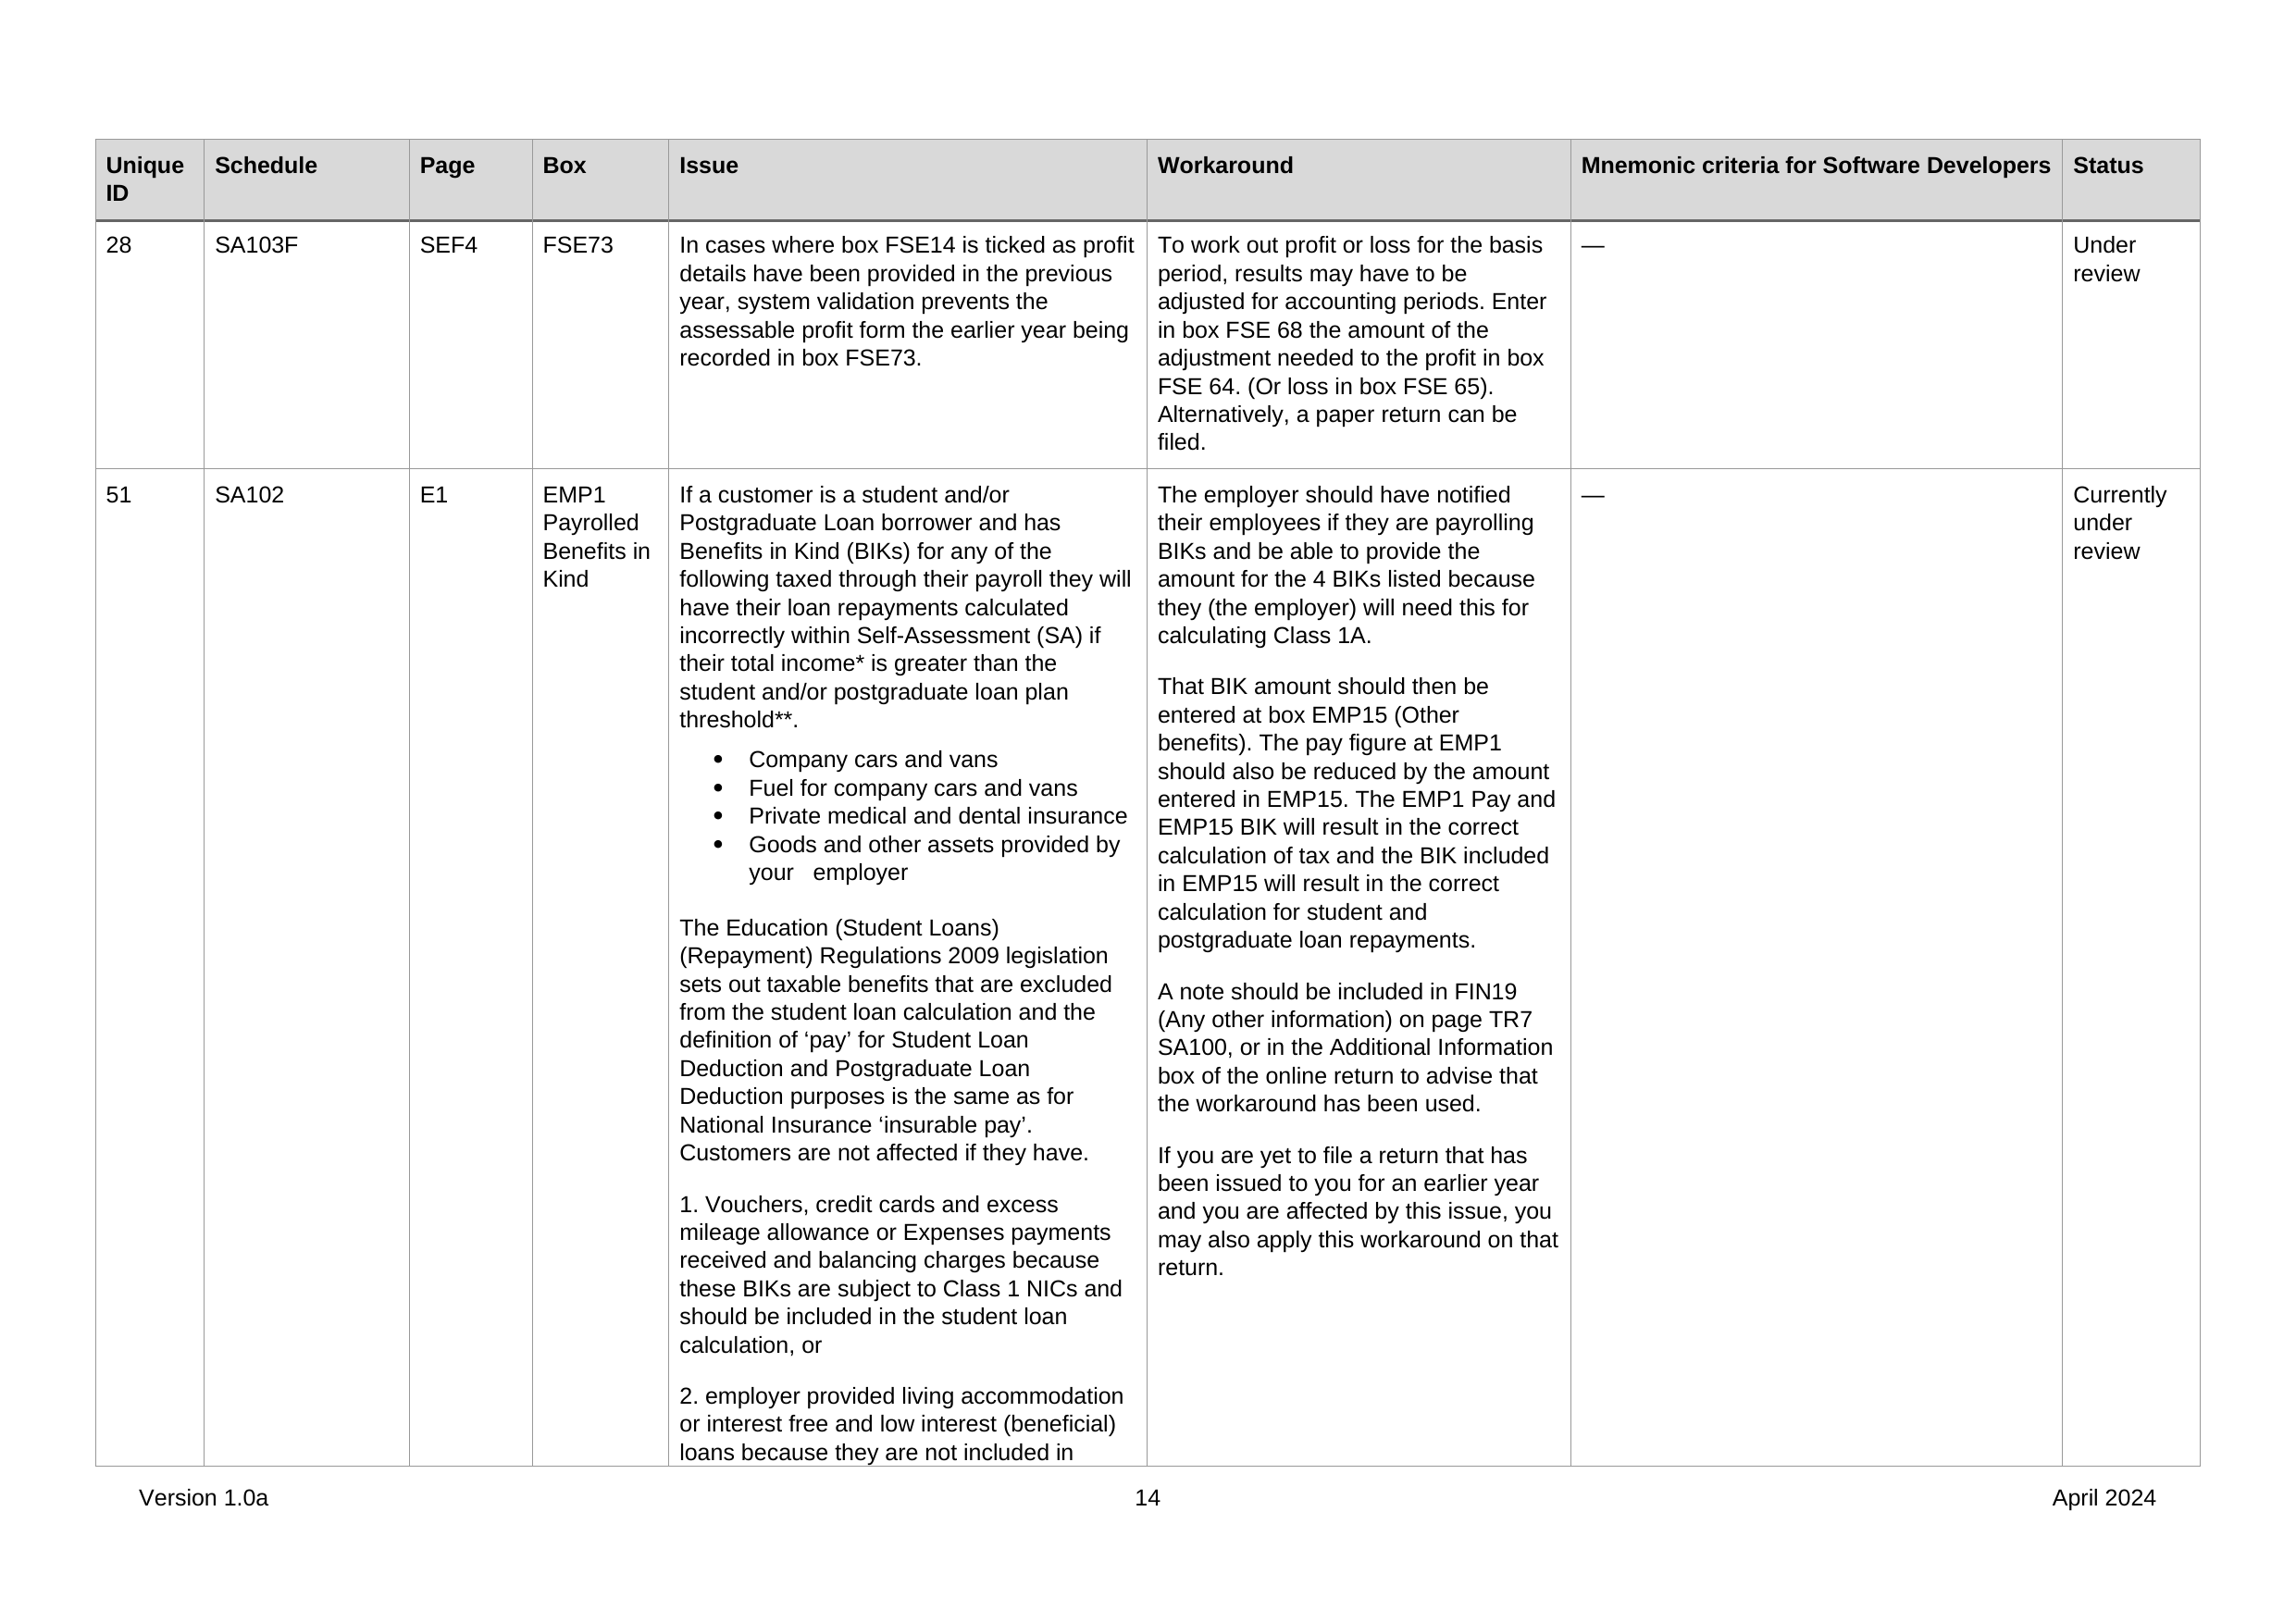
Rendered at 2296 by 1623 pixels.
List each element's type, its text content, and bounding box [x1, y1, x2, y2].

table_cell To work out profit or loss for the basis period, results may have to be adjusted for accounting periods. Enter in box FSE 68 the amount of the adjustment needed to the profit in box FSE 64. (Or loss in box FSE 65). Alternatively, a paper return can be filed. [1148, 222, 1570, 468]
table_header Status [2063, 140, 2200, 219]
table_cell — [1571, 469, 2062, 1465]
table_cell E1 [410, 469, 532, 1465]
table_cell FSE73 [533, 222, 668, 468]
table_cell Under review [2063, 222, 2200, 468]
table_cell The employer should have notified their employees if they are payrolling BIKs and be able to provide the amount for the 4 BIKs listed because they (the employer) will need this for calculating Class 1A. That BIK amount should then be entered at box EMP15 (Other benefits). The pay figure at EMP1 should also be reduced by the amount entered in EMP15. The EMP1 Pay and EMP15 BIK will result in the correct calculation of tax and the BIK included in EMP15 will result in the correct calculation for student and postgraduate loan repayments. A note should be included in FIN19 (Any other information) on page TR7 SA100, or in the Additional Information box of the online return to advise that the workaround has been used. If you are yet to file a return that has been issued to you for an earlier year and you are affected by this issue, you may also apply this workaround on that return. [1148, 469, 1570, 1465]
table_header Box [533, 140, 668, 219]
table_header Page [410, 140, 532, 219]
table_cell — [1571, 222, 2062, 468]
table_cell 28 [96, 222, 204, 468]
table_cell If a customer is a student and/or Postgraduate Loan borrower and has Benefits in Kind (BIKs) for any of the following taxed through their payroll they will have their loan repayments calculated incorrectly within Self-Assessment (SA) if their total income* is greater than the student and/or postgraduate loan plan threshold**. Company cars and vans Fuel for company cars and vans Private medical and dental insurance Goods and other assets provided by your employer The Education (Student Loans) (Repayment) Regulations 2009 legislation sets out taxable benefits that are excluded from the student loan calculation and the definition of ‘pay’ for Student Loan Deduction and Postgraduate Loan Deduction purposes is the same as for National Insurance ‘insurable pay’. Customers are not affected if they have. 1. Vouchers, credit cards and excess mileage allowance or Expenses payments received and balancing charges because these BIKs are subject to Class 1 NICs and should be included in the student loan calculation, or 2. employer provided living accommodation or interest free and low interest (beneficial) loans because they are not included in payroll and will be reported on P11D and should be entered in boxes 14 and 15 of the SA102. When one or more of the 4 BIKs listed above are taxed through the payroll they are included within either the P45 or P60 pay figure. That customer enters the amount in the SA102 box EMP1 and it is incorrectly included in the calculation of student loan repayments due. As a result, the calculated student loan repayment due may be excessive. An example would be an rUK customer with a plan 2 student loan (SLR1) and £40,686 on their P60 (made up of £35,200 pay and £5,486 car benefit taxed in payroll) at EMP1. Additionally, £200 student loan repayments have been deducted by their employer (SLR2). Car benefit is not subject to Class 1 NIC and should not be included in the calculation of additional student loan repayments. As it is currently included within the EMP1 figure the additional student loan amount due is calculated as £1,005. Removing the car benefit figure reduces the student loan due to the correct amount of £511. Because EMP1 is used at multiple stages of the calculation of income tax the amount cannot be altered to arrive at the correct calculation and so the workaround must be used. * Total income includes e.g., earned for pay on P60(s), self-employment and partnership profit, furnished holiday lettings income + (plus) unearned income e.g., property income (ignore unearned income if it is less than £2,000) ** Plan 1 £20,195; Plan 2 £27,295, Plan 4 £25,375 and Postgraduate £21,000 [669, 469, 1147, 1465]
table_cell SA102 [205, 469, 409, 1465]
table_header Schedule [205, 140, 409, 219]
table_header Mnemonic criteria for Software Developers [1571, 140, 2062, 219]
table_cell 51 [96, 469, 204, 1465]
table_cell In cases where box FSE14 is ticked as profit details have been provided in the previous year, system validation prevents the assessable profit form the earlier year being recorded in box FSE73. [669, 222, 1147, 468]
table_cell EMP1 Payrolled Benefits in Kind [533, 469, 668, 1465]
table_header Workaround [1148, 140, 1570, 219]
table_cell Currently under review [2063, 469, 2200, 1465]
table_header Issue [669, 140, 1147, 219]
table_header Unique ID [96, 140, 204, 219]
table_cell SEF4 [410, 222, 532, 468]
table_cell SA103F [205, 222, 409, 468]
